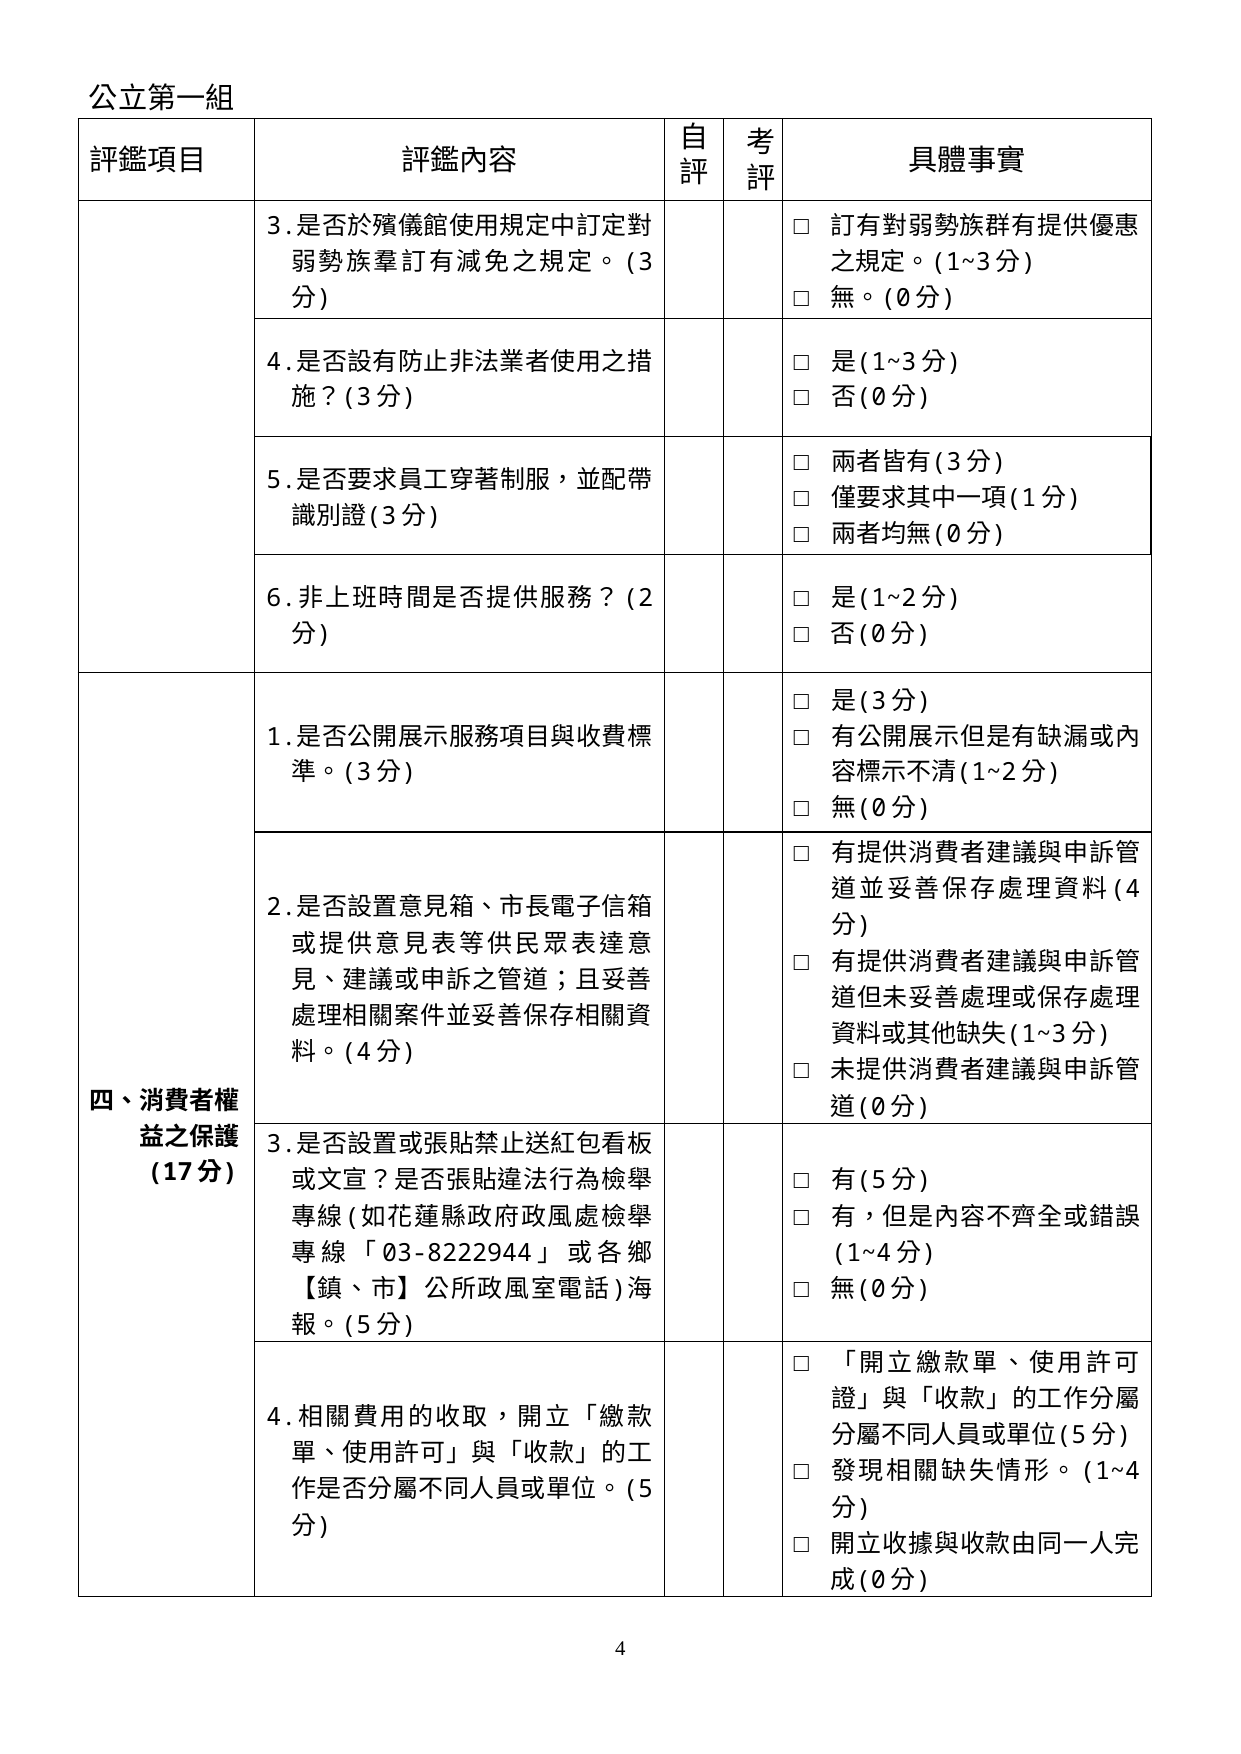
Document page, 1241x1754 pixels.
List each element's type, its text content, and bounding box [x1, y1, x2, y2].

table_cell [724, 673, 782, 831]
table_cell 有提供消費者建議與申訴管道並妥善保存處理資料(4分) 有提供消費者建議與申訴管道但未妥善處理或保存處理資料或其他缺失(1~3分) 未提供消費者建議與申訴管道(0分) [783, 833, 1151, 1122]
table_cell [79, 201, 254, 672]
table_cell 6.非上班時間是否提供服務？(2分) [255, 555, 664, 672]
table_header 具體事實 [783, 119, 1151, 200]
table_cell [665, 437, 723, 554]
table_cell 3.是否設置或張貼禁止送紅包看板或文宣？是否張貼違法行為檢舉專線(如花蓮縣政府政風處檢舉專線「03-8222944」或各鄉【鎮、市】公所政風室電話)海報。(5分) [255, 1124, 664, 1341]
table_cell 是(1~2分) 否(0分) [783, 555, 1151, 672]
table_cell [665, 319, 723, 436]
table_cell 兩者皆有(3分) 僅要求其中一項(1分) 兩者均無(0分) [783, 437, 1150, 554]
table_cell 是(3分) 有公開展示但是有缺漏或內容標示不清(1~2分) 無(0分) [783, 673, 1151, 831]
table_cell 5.是否要求員工穿著制服，並配帶識別證(3分) [255, 437, 664, 554]
table_cell 4.相關費用的收取，開立「繳款單、使用許可」與「收款」的工作是否分屬不同人員或單位。(5分) [255, 1342, 664, 1596]
table_cell 1.是否公開展示服務項目與收費標準。(3分) [255, 673, 664, 831]
table_cell 2.是否設置意見箱、市長電子信箱或提供意見表等供民眾表達意見、建議或申訴之管道；且妥善處理相關案件並妥善保存相關資料。(4分) [255, 833, 664, 1122]
table_header 考評 [724, 119, 782, 200]
table_header 自評 [665, 119, 723, 200]
table_cell 有(5分) 有，但是內容不齊全或錯誤(1~4分) 無(0分) [783, 1124, 1151, 1341]
table_cell [665, 1124, 723, 1341]
table_cell [724, 437, 782, 554]
table_cell [724, 1124, 782, 1341]
table_cell [724, 833, 782, 1122]
table_cell [665, 673, 723, 831]
table_cell 3.是否於殯儀館使用規定中訂定對弱勢族羣訂有減免之規定。(3分) [255, 201, 664, 318]
table_header 評鑑內容 [255, 119, 664, 200]
table_cell 「開立繳款單、使用許可證」與「收款」的工作分屬分屬不同人員或單位(5分) 發現相關缺失情形。(1~4分) 開立收據與收款由同一人完成(0分) [783, 1342, 1151, 1596]
table_cell [665, 1342, 723, 1596]
table_cell 訂有對弱勢族群有提供優惠之規定。(1~3分) 無。(0分) [783, 201, 1151, 318]
table_cell [724, 319, 782, 436]
table_cell 是(1~3分) 否(0分) [783, 319, 1151, 436]
table_cell [665, 555, 723, 672]
table_cell [724, 555, 782, 672]
table_header 評鑑項目 [79, 119, 254, 200]
table_cell 四、消費者權益之保護 (17分) [79, 673, 254, 1596]
table_cell [724, 1342, 782, 1596]
table_cell [665, 201, 723, 318]
table_cell [724, 201, 782, 318]
table_cell 4.是否設有防止非法業者使用之措施？(3分) [255, 319, 664, 436]
table_cell [665, 833, 723, 1122]
